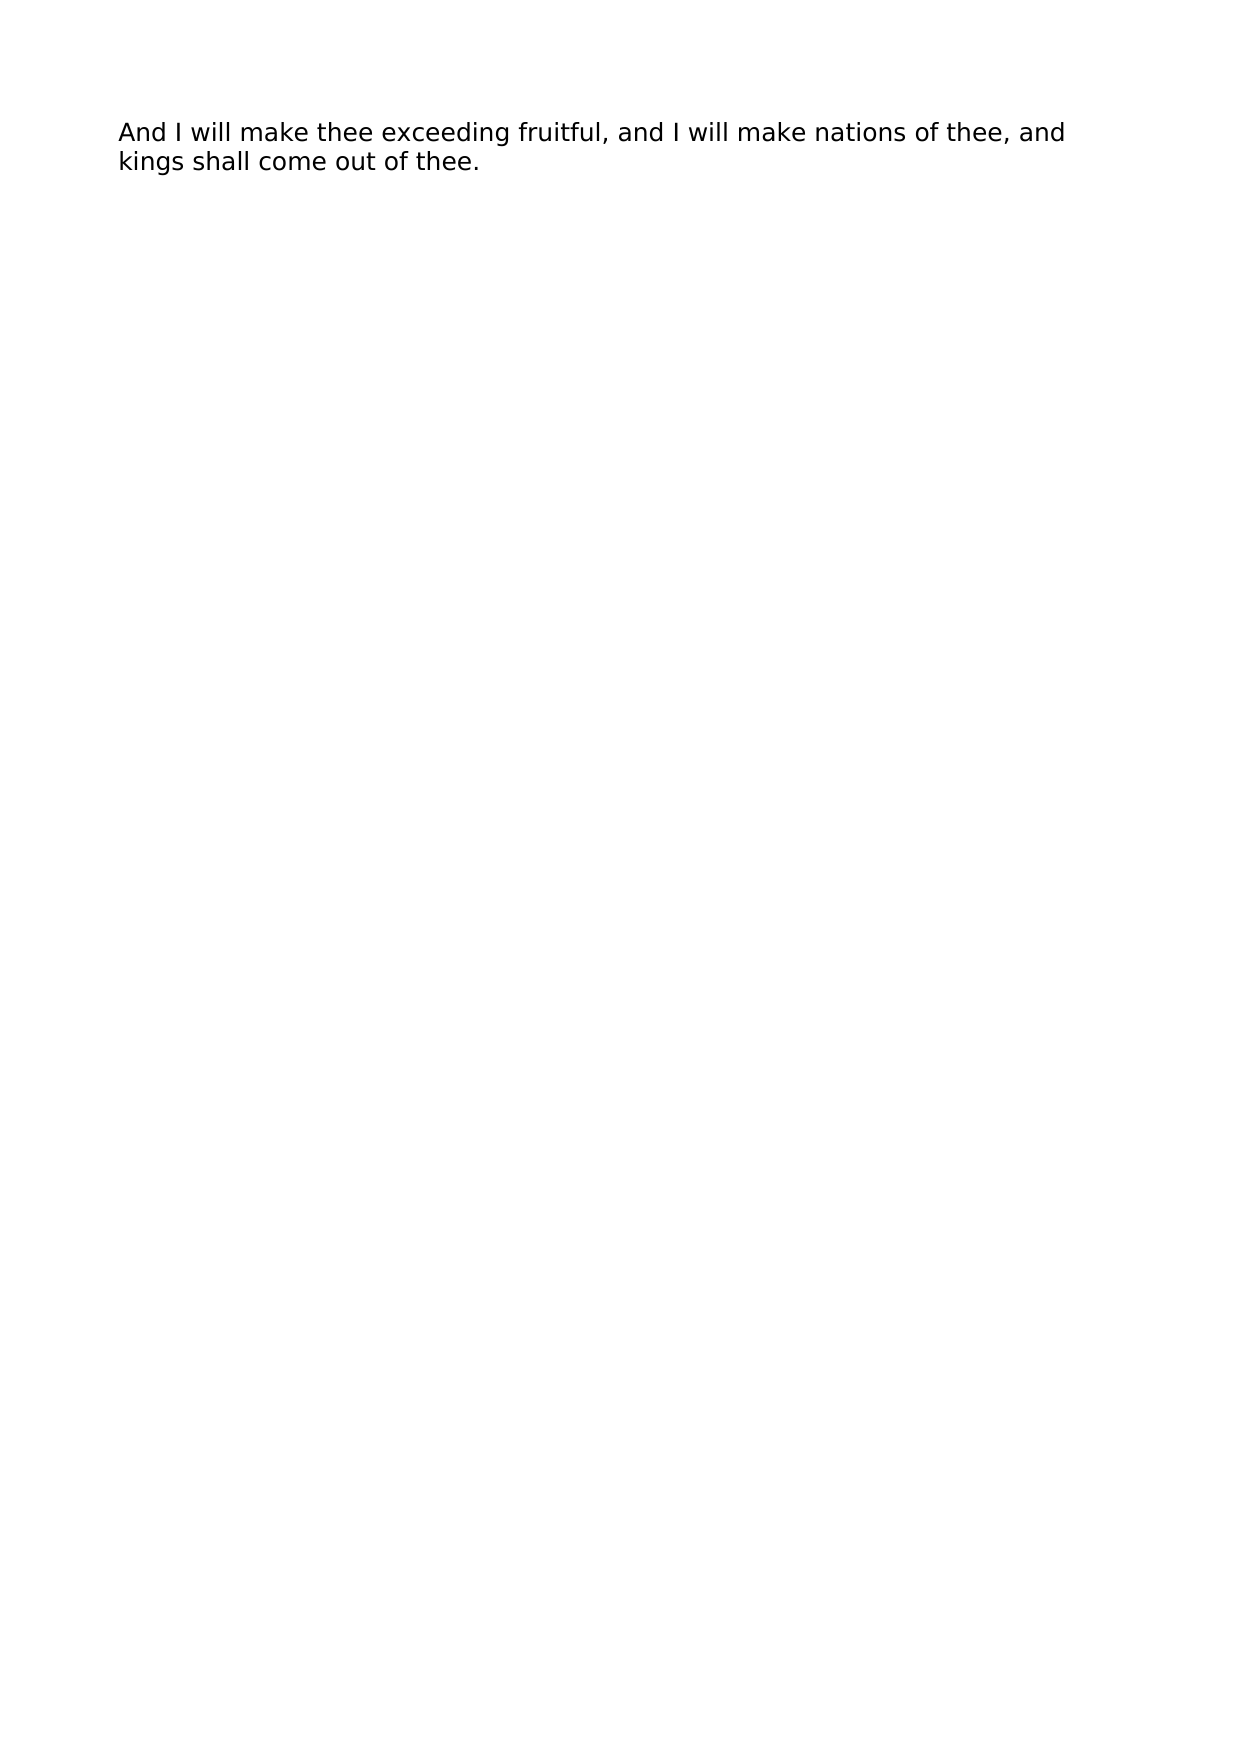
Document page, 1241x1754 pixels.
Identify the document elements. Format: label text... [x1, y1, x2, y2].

text And I will make thee exceeding fruitful, and I will make nations of thee, and kings shall come out of thee. [118, 118, 1122, 176]
